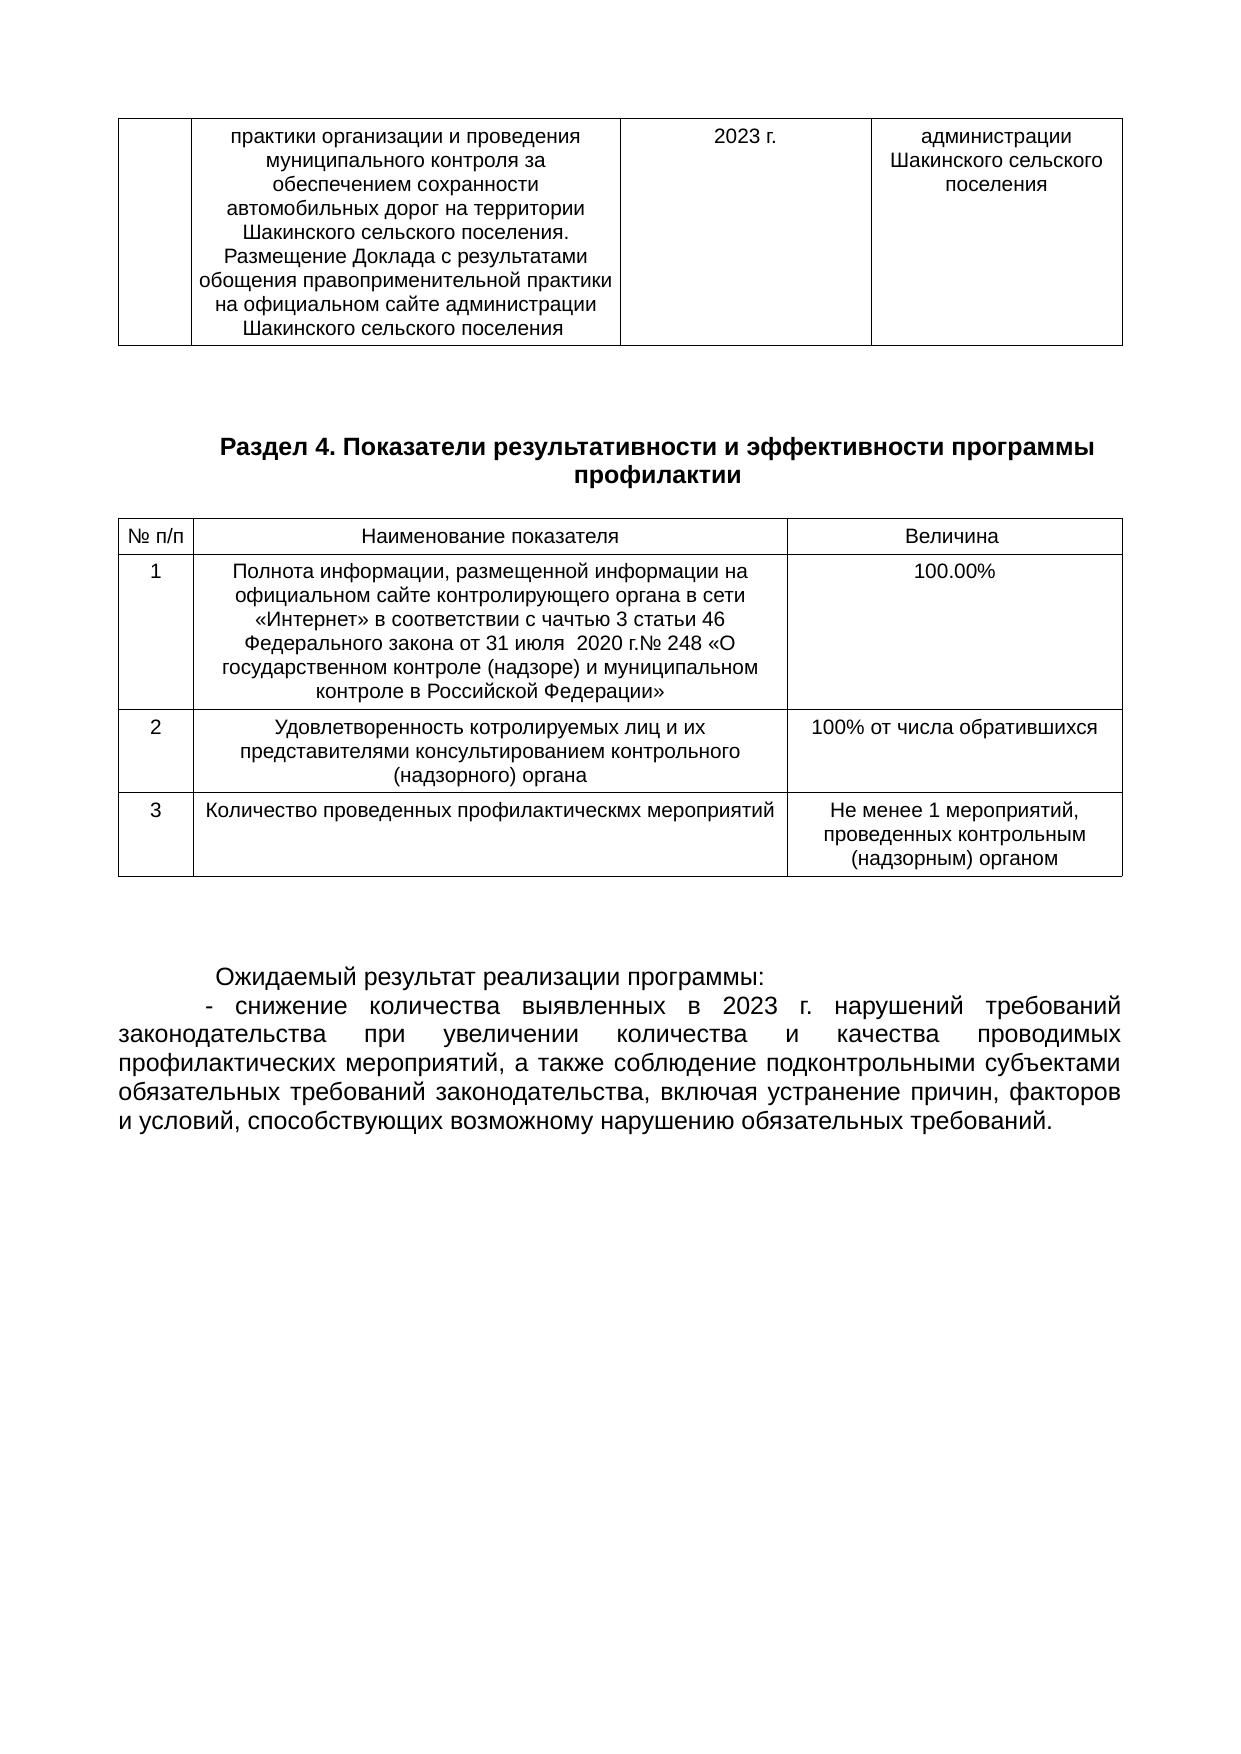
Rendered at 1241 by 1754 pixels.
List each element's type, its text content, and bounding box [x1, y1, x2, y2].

table_cell Не менее 1 мероприятий, проведенных контрольным (надзорным) органом [788, 793, 1122, 876]
table_cell Полнота информации, размещенной информации на официальном сайте контролирующего органа в сети «Интернет» в соответствии с чачтью 3 статьи 46 Федерального закона от 31 июля 2020 г.№ 248 «О государственном контроле (надзоре) и муниципальном контроле в Российской Федерации» [194, 555, 787, 709]
table_cell 2023 г. [621, 119, 871, 345]
table_cell 2 [119, 710, 193, 792]
table_header № п/п [119, 519, 193, 553]
title - снижение количества выявленных в 2023 г. нарушений требований законодательства при увеличении количества и качества проводимых профилактических мероприятий, а также соблюдение подконтрольными субъектами обязательных требований законодательства, включая устранение причин, факторов и условий, способствующих возможному нарушению обязательных требований. [118, 991, 1122, 1134]
table_header Величина [788, 519, 1122, 553]
table_cell 100% от числа обратившихся [788, 710, 1122, 792]
table_cell практики организации и проведения муниципального контроля за обеспечением сохранности автомобильных дорог на территории Шакинского сельского поселения. Размещение Доклада с результатами обощения правоприменительной практики на официальном сайте администрации Шакинского сельского поселения [192, 119, 620, 345]
table_cell 3 [119, 793, 193, 876]
title Раздел 4. Показатели результативности и эффективности программы профилактии [156, 432, 1122, 489]
table_cell [119, 119, 191, 345]
table_cell 100,00% [788, 555, 1122, 709]
title Ожидаемый результат реализации программы: [118, 962, 1122, 991]
table_cell администрации Шакинского сельского поселения [872, 119, 1122, 345]
table_header Наименование показателя [194, 519, 787, 553]
table_cell Удовлетворенность котролируемых лиц и их представителями консультированием контрольного (надзорного) органа [194, 710, 787, 792]
table_cell Количество проведенных профилактическмх мероприятий [194, 793, 787, 876]
table_cell 1 [119, 555, 193, 709]
